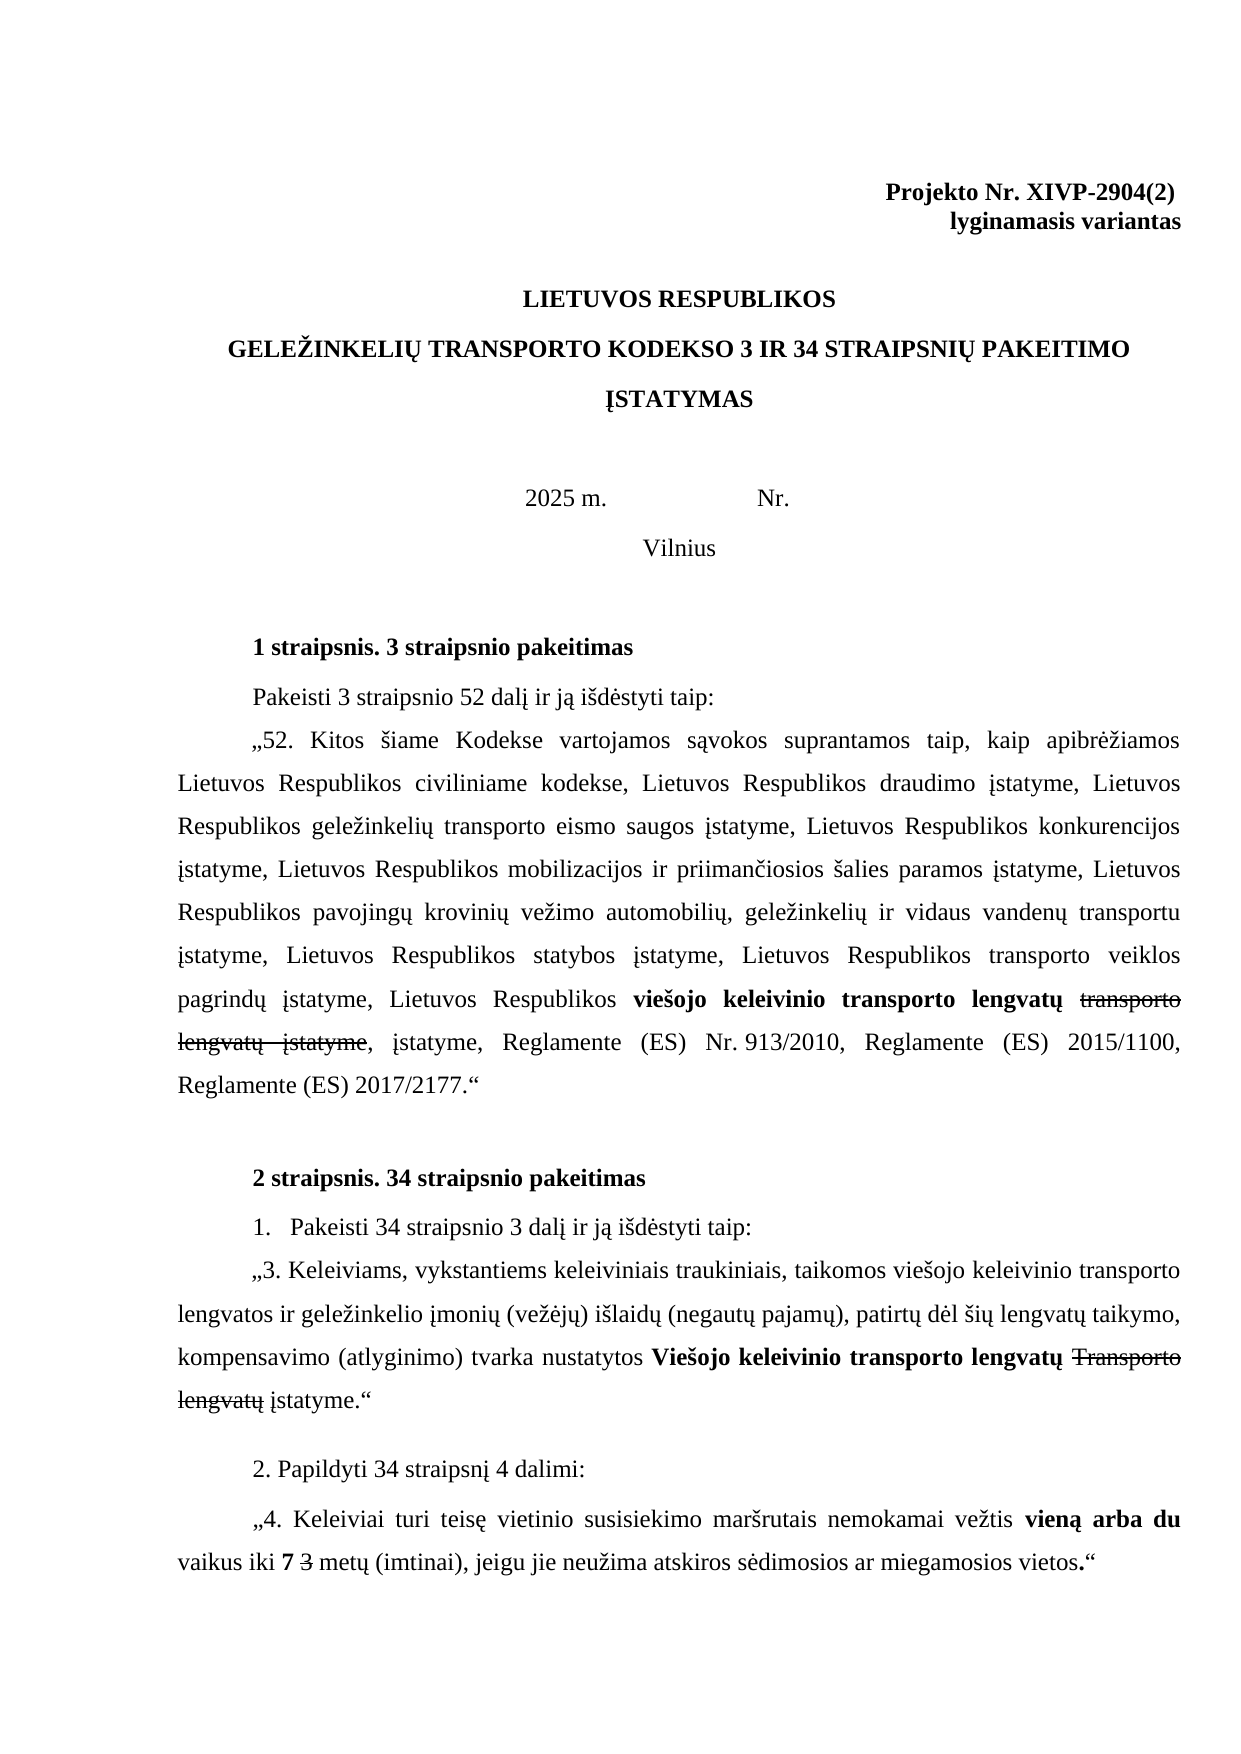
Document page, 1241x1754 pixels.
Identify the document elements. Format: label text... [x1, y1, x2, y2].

text 2025 m. Nr. [177, 483, 1181, 512]
text ĮSTATYMAS [177, 384, 1181, 412]
text 1 straipsnis. 3 straipsnio pakeitimas [177, 632, 1181, 661]
text „4. Keleiviai turi teisę vietinio susisiekimo maršrutais nemokamai vežtis vieną arba du vaikus iki 7 3 metų (imtinai), jeigu jie neužima atskiros sėdimosios ar miegamosios vietos.“ [177, 1504, 1181, 1576]
text „52. Kitos šiame Kodekse vartojamos sąvokos suprantamos taip, kaip apibrėžiamos Lietuvos Respublikos civiliniame kodekse, Lietuvos Respublikos draudimo įstatyme, Lietuvos Respublikos geležinkelių transporto eismo saugos įstatyme, Lietuvos Respublikos konkurencijos įstatyme, Lietuvos Respublikos mobilizacijos ir priimančiosios šalies paramos įstatyme, Lietuvos Respublikos pavojingų krovinių vežimo automobilių, geležinkelių ir vidaus vandenų transportu įstatyme, Lietuvos Respublikos statybos įstatyme, Lietuvos Respublikos transporto veiklos pagrindų įstatyme, Lietuvos Respublikos viešojo keleivinio transporto lengvatų transporto lengvatų įstatyme, įstatyme, Reglamente (ES) Nr. 913/2010, Reglamente (ES) 2015/1100, Reglamente (ES) 2017/2177.“ [177, 725, 1181, 1099]
list Pakeisti 34 straipsnio 3 dalį ir ją išdėstyti taip: [252, 1212, 1181, 1241]
text Projekto Nr. XIVP-2904(2) [177, 177, 1181, 206]
text 2. Papildyti 34 straipsnį 4 dalimi: [177, 1454, 1181, 1483]
text lyginamasis variantas [177, 206, 1181, 235]
text GELEŽINKELIŲ TRANSPORTO KODEKSO 3 IR 34 STRAIPSNIŲ PAKEITIMO [177, 334, 1181, 363]
text Pakeisti 3 straipsnio 52 dalį ir ją išdėstyti taip: [177, 682, 1181, 711]
text 2 straipsnis. 34 straipsnio pakeitimas [177, 1163, 1181, 1192]
text Vilnius [177, 533, 1181, 562]
text „3. Keleiviams, vykstantiems keleiviniais traukiniais, taikomos viešojo keleivinio transporto lengvatos ir geležinkelio įmonių (vežėjų) išlaidų (negautų pajamų), patirtų dėl šių lengvatų taikymo, kompensavimo (atlyginimo) tvarka nustatytos Viešojo keleivinio transporto lengvatų Transporto lengvatų įstatyme.“ [177, 1256, 1181, 1414]
text LIETUVOS RESPUBLIKOS [177, 284, 1181, 313]
